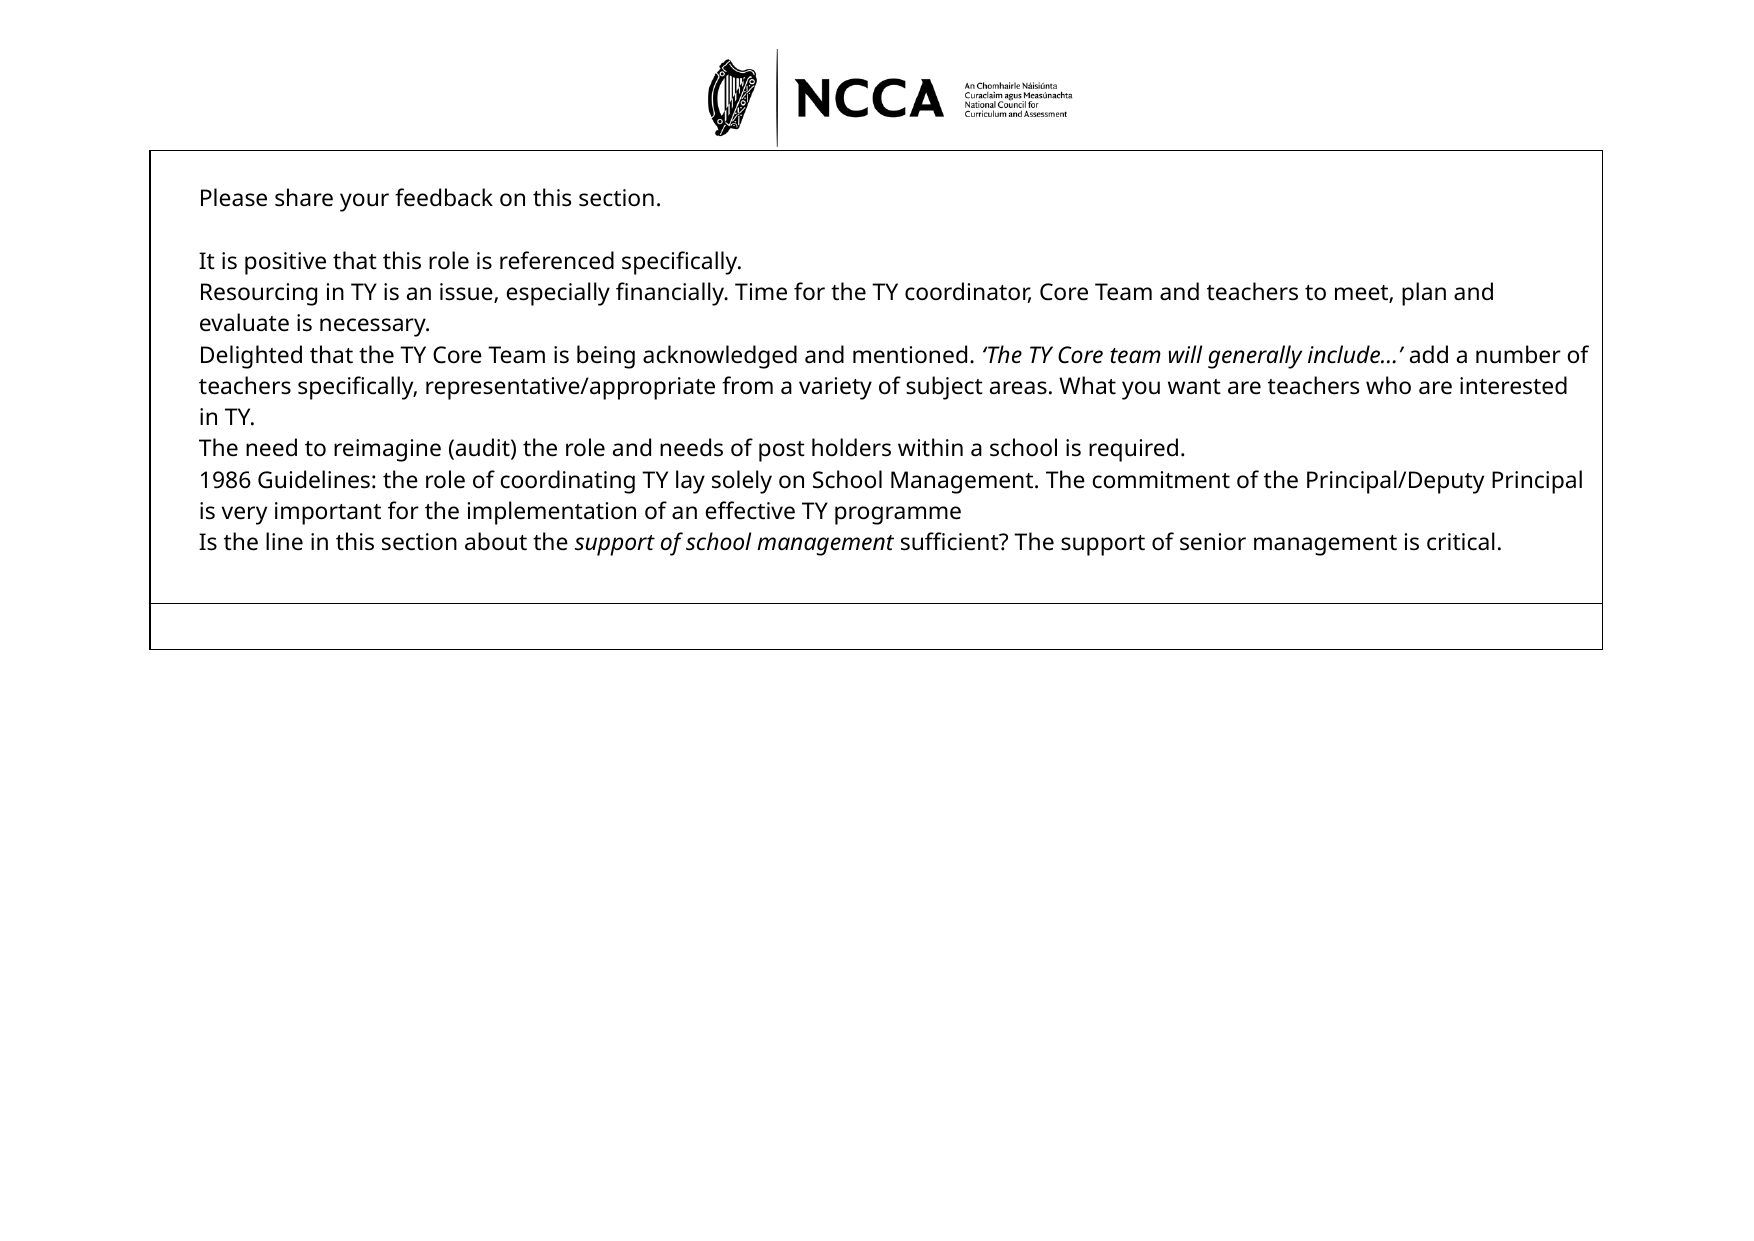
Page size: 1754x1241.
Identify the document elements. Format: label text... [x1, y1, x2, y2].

table_cell Please share your feedback on this section. It is positive that this role is referenced specifically. Resourcing in TY is an issue, especially financially. Time for the TY coordinator, Core Team and teachers to meet, plan and evaluate is necessary. Delighted that the TY Core Team is being acknowledged and mentioned. ‘The TY Core team will generally include…’ add a number of teachers specifically, representative/appropriate from a variety of subject areas. What you want are teachers who are interested in TY. The need to reimagine (audit) the role and needs of post holders within a school is required. 1986 Guidelines: the role of coordinating TY lay solely on School Management. The commitment of the Principal/Deputy Principal is very important for the implementation of an effective TY programme Is the line in this section about the support of school management sufficient? The support of senior management is critical. [151, 151, 1602, 603]
table_cell [151, 604, 1602, 649]
